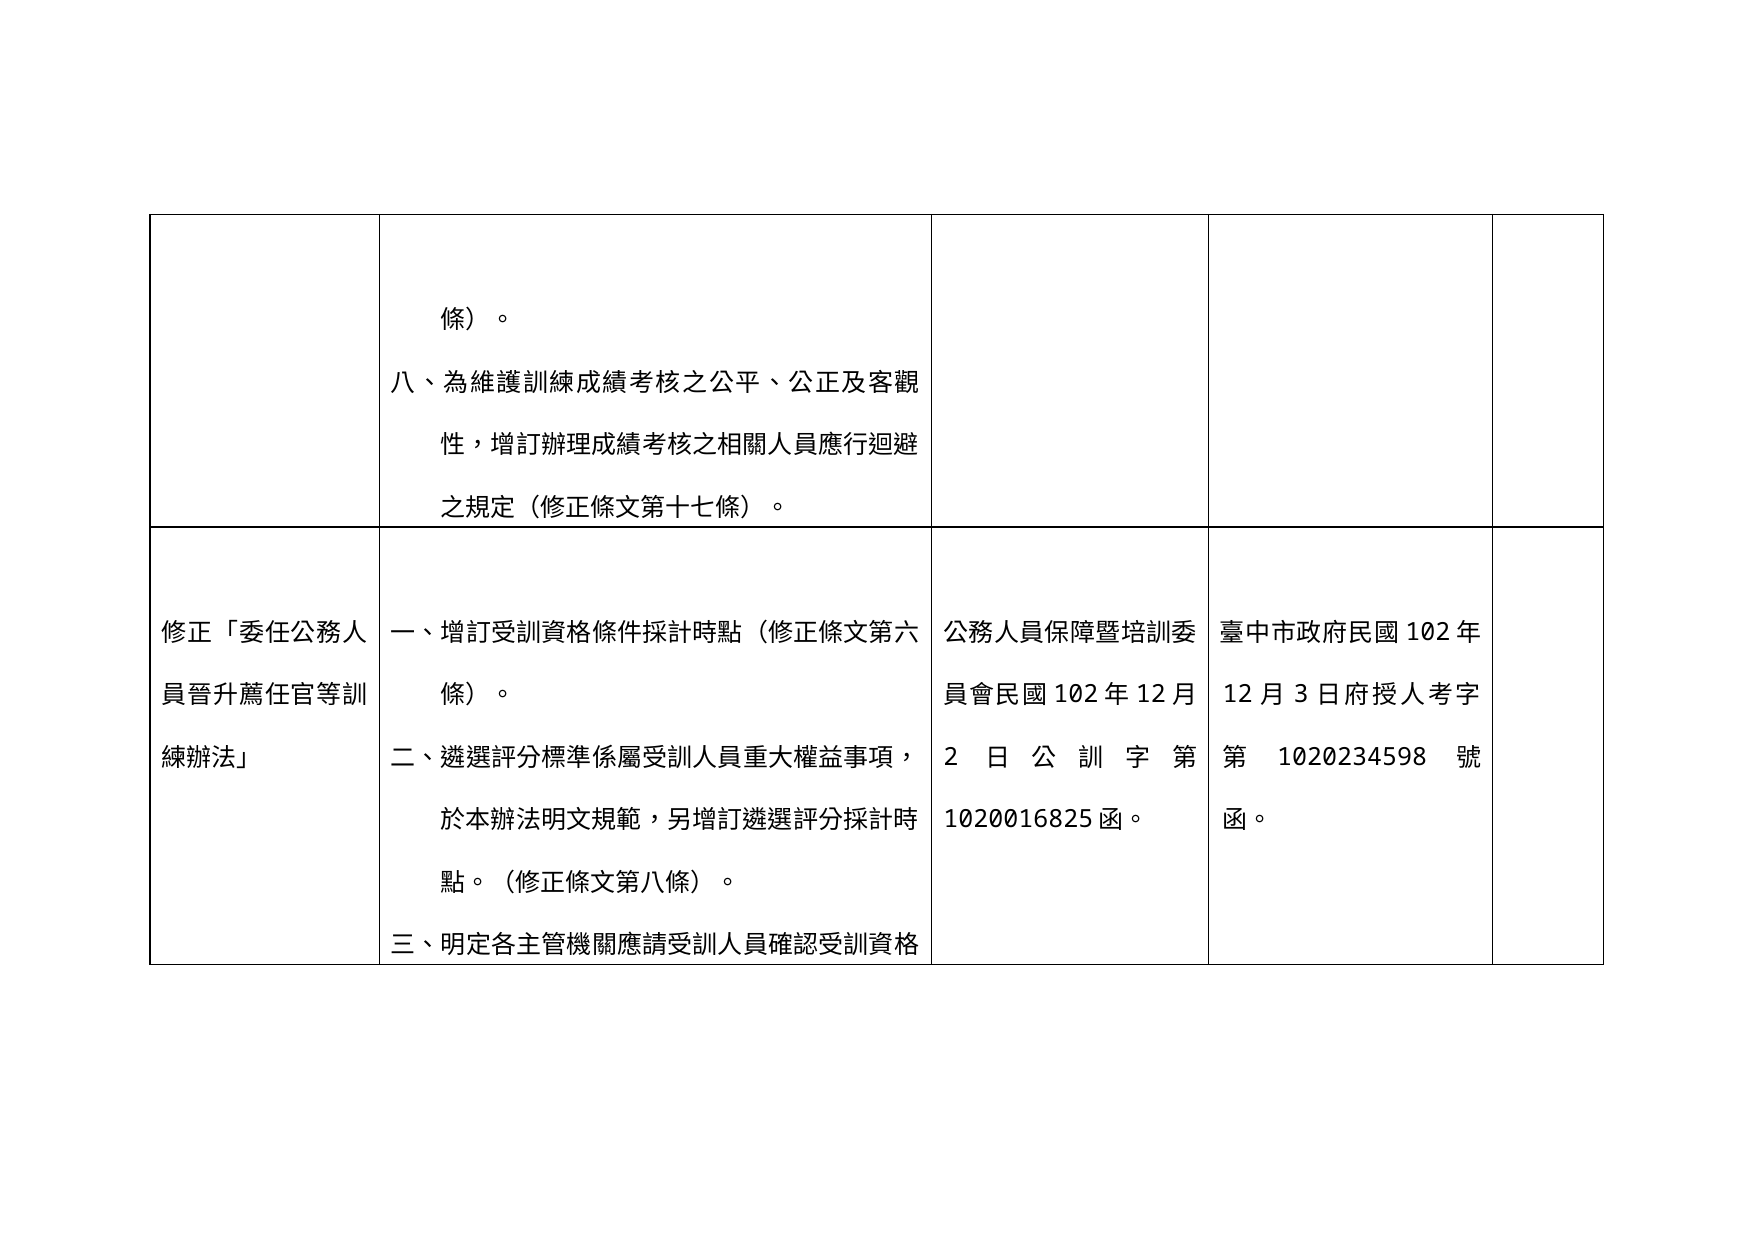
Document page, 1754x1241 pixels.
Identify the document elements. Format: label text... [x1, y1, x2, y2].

table_cell 一、增訂受訓資格條件採計時點（修正條文第六條）。 二、遴選評分標準係屬受訓人員重大權益事項，於本辦法明文規範，另增訂遴選評分採計時點。（修正條文第八條）。 三、明定各主管機關應請受訓人員確認受訓資格 [380, 528, 931, 964]
table_cell [932, 215, 1208, 526]
table_cell 條）。 八、為維護訓練成績考核之公平、公正及客觀性，增訂辦理成績考核之相關人員應行迴避之規定（修正條文第十七條）。 [380, 215, 931, 526]
table_cell 修正「委任公務人員晉升薦任官等訓練辦法」 [151, 528, 379, 964]
table_cell 公務人員保障暨培訓委員會民國102年12月2日公訓字第1020016825函。 [932, 528, 1208, 964]
table_cell [151, 215, 379, 526]
table_cell [1493, 528, 1603, 964]
table_cell 臺中市政府民國102年12月3日府授人考字第1020234598號函。 [1209, 528, 1492, 964]
table_cell [1209, 215, 1492, 526]
table_cell [1493, 215, 1603, 526]
